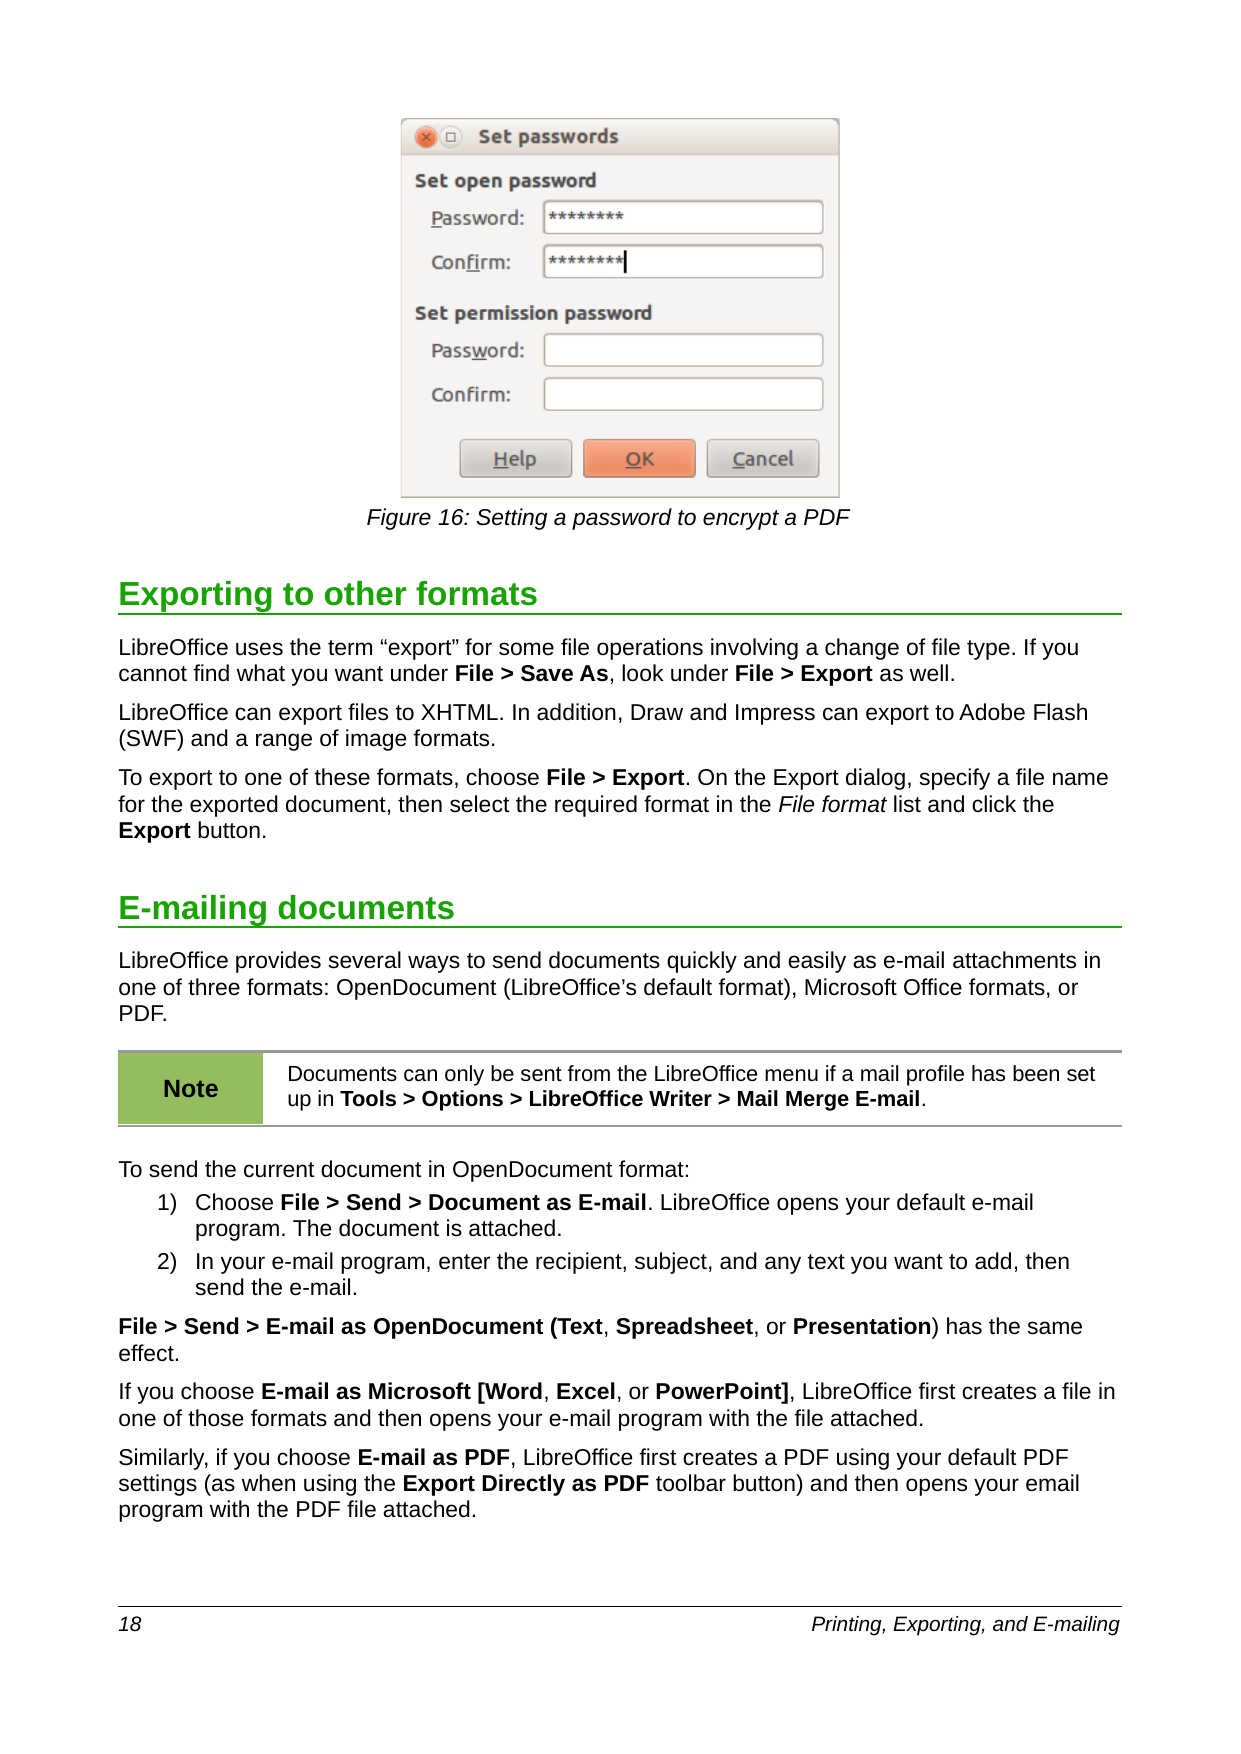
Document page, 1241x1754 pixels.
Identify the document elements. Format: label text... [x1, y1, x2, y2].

picture [400, 118, 840, 498]
text If you choose E-mail as Microsoft [Word, Excel, or PowerPoint], LibreOffice first creates a file in one of those formats and then opens your e-mail program with the file attached. [118, 1378, 1122, 1431]
text LibreOffice uses the term “export” for some file operations involving a change of file type. If you cannot find what you want under File > Save As, look under File > Export as well. [118, 634, 1122, 687]
list To send the current document in OpenDocument format: [118, 1156, 1122, 1182]
text Figure 16: Setting a password to encrypt a PDF [366, 504, 874, 530]
text File > Send > E-mail as OpenDocument (Text, Spreadsheet, or Presentation) has the same effect. [118, 1313, 1122, 1366]
subtitle Exporting to other formats [118, 574, 1122, 613]
text To export to one of these formats, choose File > Export. On the Export dialog, specify a file name for the exported document, then select the required format in the File format list and click the Export button. [118, 764, 1122, 843]
list Choose File > Send > Document as E-mail. LibreOffice opens your default e-mail program. The document is attached. [177, 1189, 1122, 1242]
table_header Documents can only be sent from the LibreOffice menu if a mail profile has been set up in Tools > Options > LibreOffice Writer > Mail Merge E-mail. [263, 1053, 1122, 1124]
table_header Note [118, 1053, 263, 1124]
text Similarly, if you choose E-mail as PDF, LibreOffice first creates a PDF using your default PDF settings (as when using the Export Directly as PDF toolbar button) and then opens your email program with the PDF file attached. [118, 1443, 1122, 1523]
text LibreOffice provides several ways to send documents quickly and easily as e-mail attachments in one of three formats: OpenDocument (LibreOffice’s default format), Microsoft Office formats, or PDF. [118, 947, 1122, 1026]
text LibreOffice can export files to XHTML. In addition, Draw and Impress can export to Adobe Flash (SWF) and a range of image formats. [118, 699, 1122, 752]
subtitle E-mailing documents [118, 888, 1122, 926]
list In your e-mail program, enter the recipient, subject, and any text you want to add, then send the e-mail. [177, 1248, 1122, 1301]
